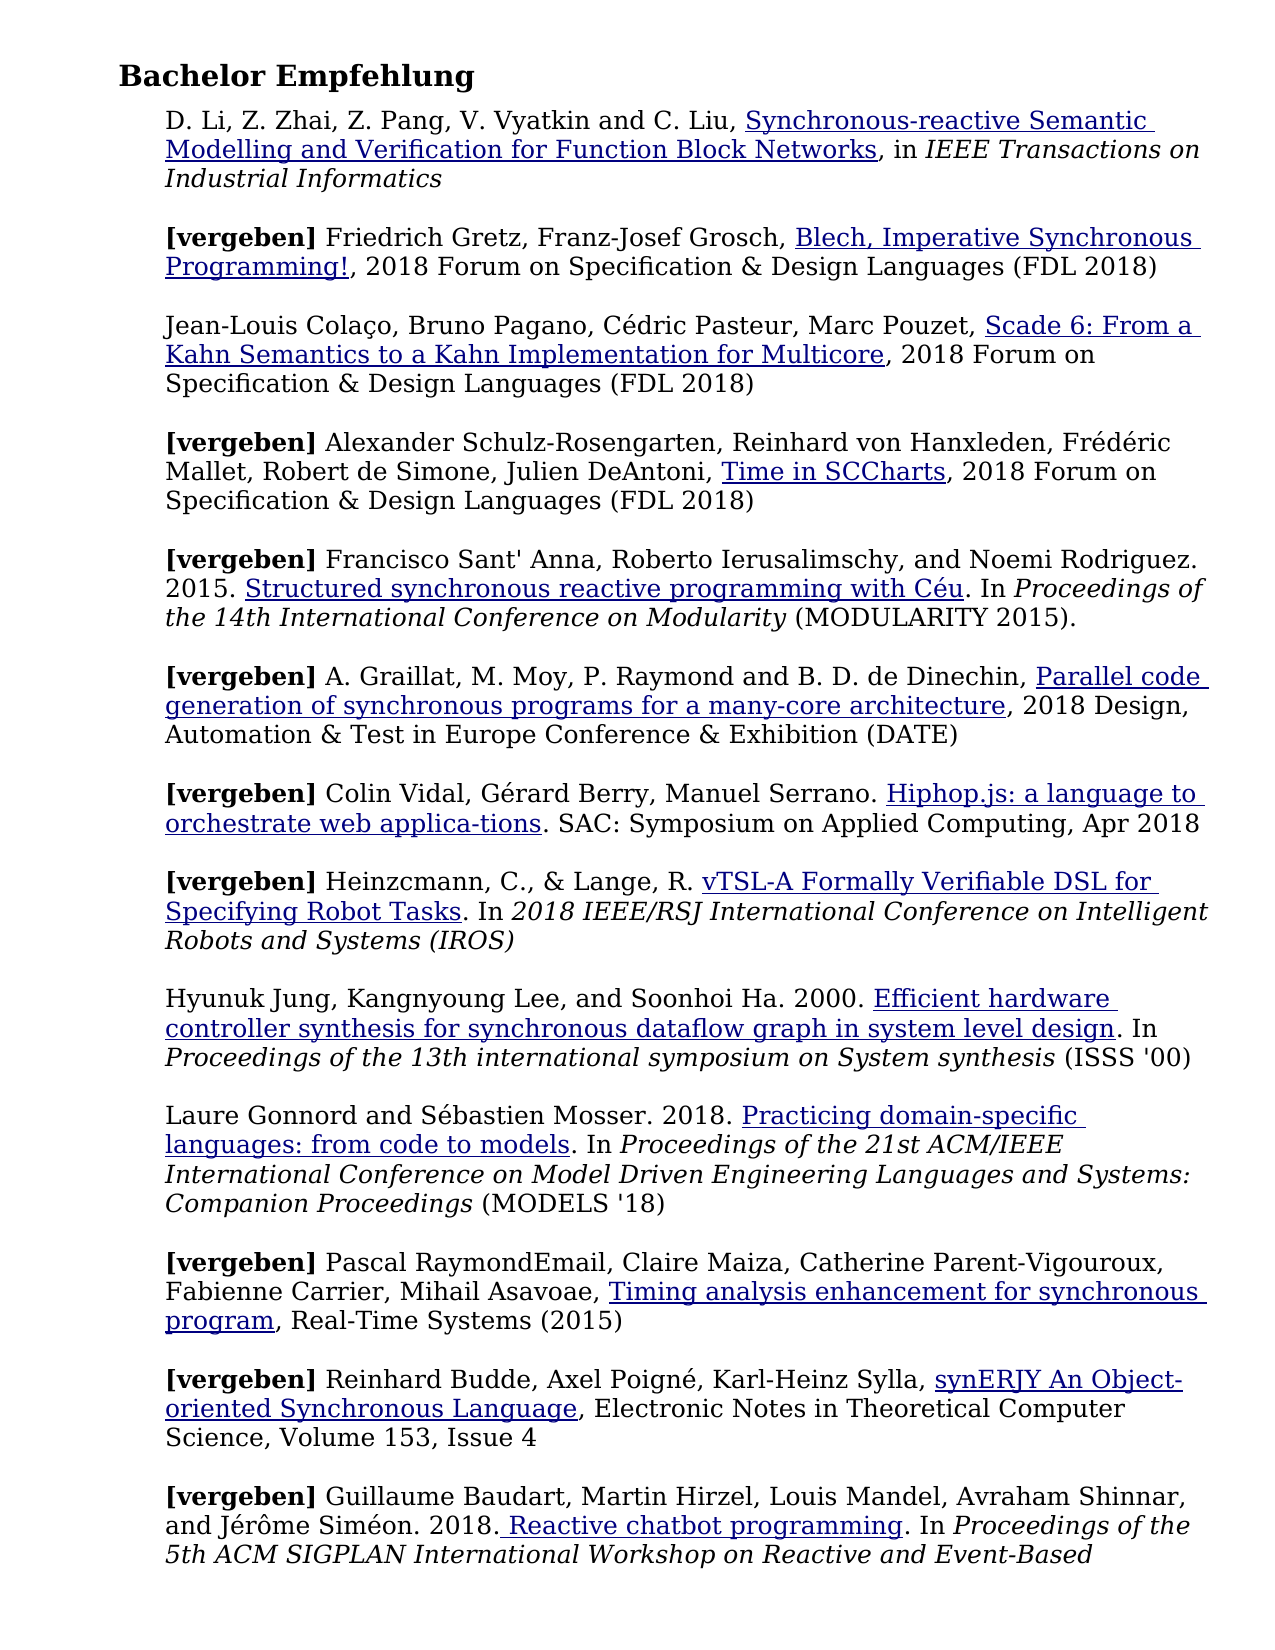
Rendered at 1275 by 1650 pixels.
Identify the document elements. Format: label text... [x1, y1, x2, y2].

text [vergeben] Friedrich Gretz, Franz-Josef Grosch, Blech, Imperative Synchronous Programming!, 2018 Forum on Specification & Design Languages (FDL 2018) [165, 223, 1216, 281]
text [vergeben] Reinhard Budde, Axel Poigné, Karl-Heinz Sylla, synERJY An Object-oriented Synchronous Language, Electronic Notes in Theoretical Computer Science, Volume 153, Issue 4 [165, 1365, 1216, 1453]
text Laure Gonnord and Sébastien Mosser. 2018. Practicing domain-specific languages: from code to models. In Proceedings of the 21st ACM/IEEE International Conference on Model Driven Engineering Languages and Systems: Companion Proceedings (MODELS '18) [165, 1102, 1216, 1218]
text [vergeben] Heinzcmann, C., & Lange, R. vTSL-A Formally Verifiable DSL for Specifying Robot Tasks. In 2018 IEEE/RSJ International Conference on Intelligent Robots and Systems (IROS) [165, 867, 1216, 955]
text D. Li, Z. Zhai, Z. Pang, V. Vyatkin and C. Liu, Synchronous-reactive Semantic Modelling and Verification for Function Block Networks, in IEEE Transactions on Industrial Informatics [165, 106, 1216, 193]
text [vergeben] Guillaume Baudart, Martin Hirzel, Louis Mandel, Avraham Shinnar, and Jérôme Siméon. 2018. Reactive chatbot programming. In Proceedings of the 5th ACM SIGPLAN International Workshop on Reactive and Event-Based [165, 1482, 1216, 1570]
text [vergeben] Alexander Schulz-Rosengarten, Reinhard von Hanxleden, Frédéric Mallet, Robert de Simone, Julien DeAntoni, Time in SCCharts, 2018 Forum on Specification & Design Languages (FDL 2018) [165, 428, 1216, 516]
text [vergeben] Pascal RaymondEmail, Claire Maiza, Catherine Parent-Vigouroux, Fabienne Carrier, Mihail Asavoae, Timing analysis enhancement for synchronous program, Real-Time Systems (2015) [165, 1248, 1216, 1335]
text Hyunuk Jung, Kangnyoung Lee, and Soonhoi Ha. 2000. Efficient hardware controller synthesis for synchronous dataflow graph in system level design. In Proceedings of the 13th international symposium on System synthesis (ISSS '00) [165, 984, 1216, 1072]
text [vergeben] A. Graillat, M. Moy, P. Raymond and B. D. de Dinechin, Parallel code generation of synchronous programs for a many-core architecture, 2018 Design, Automation & Test in Europe Conference & Exhibition (DATE) [165, 662, 1216, 750]
text Jean-Louis Colaço, Bruno Pagano, Cédric Pasteur, Marc Pouzet, Scade 6: From a Kahn Semantics to a Kahn Implementation for Multicore, 2018 Forum on Specification & Design Languages (FDL 2018) [165, 311, 1216, 398]
text [vergeben] Francisco Sant' Anna, Roberto Ierusalimschy, and Noemi Rodriguez. 2015. Structured synchronous reactive programming with Céu. In Proceedings of the 14th International Conference on Modularity (MODULARITY 2015). [165, 545, 1216, 633]
text [vergeben] Colin Vidal, Gérard Berry, Manuel Serrano. Hiphop.js: a language to orchestrate web applica-tions. SAC: Symposium on Applied Computing, Apr 2018 [165, 779, 1216, 838]
subtitle Bachelor Empfehlung [118, 59, 1216, 93]
